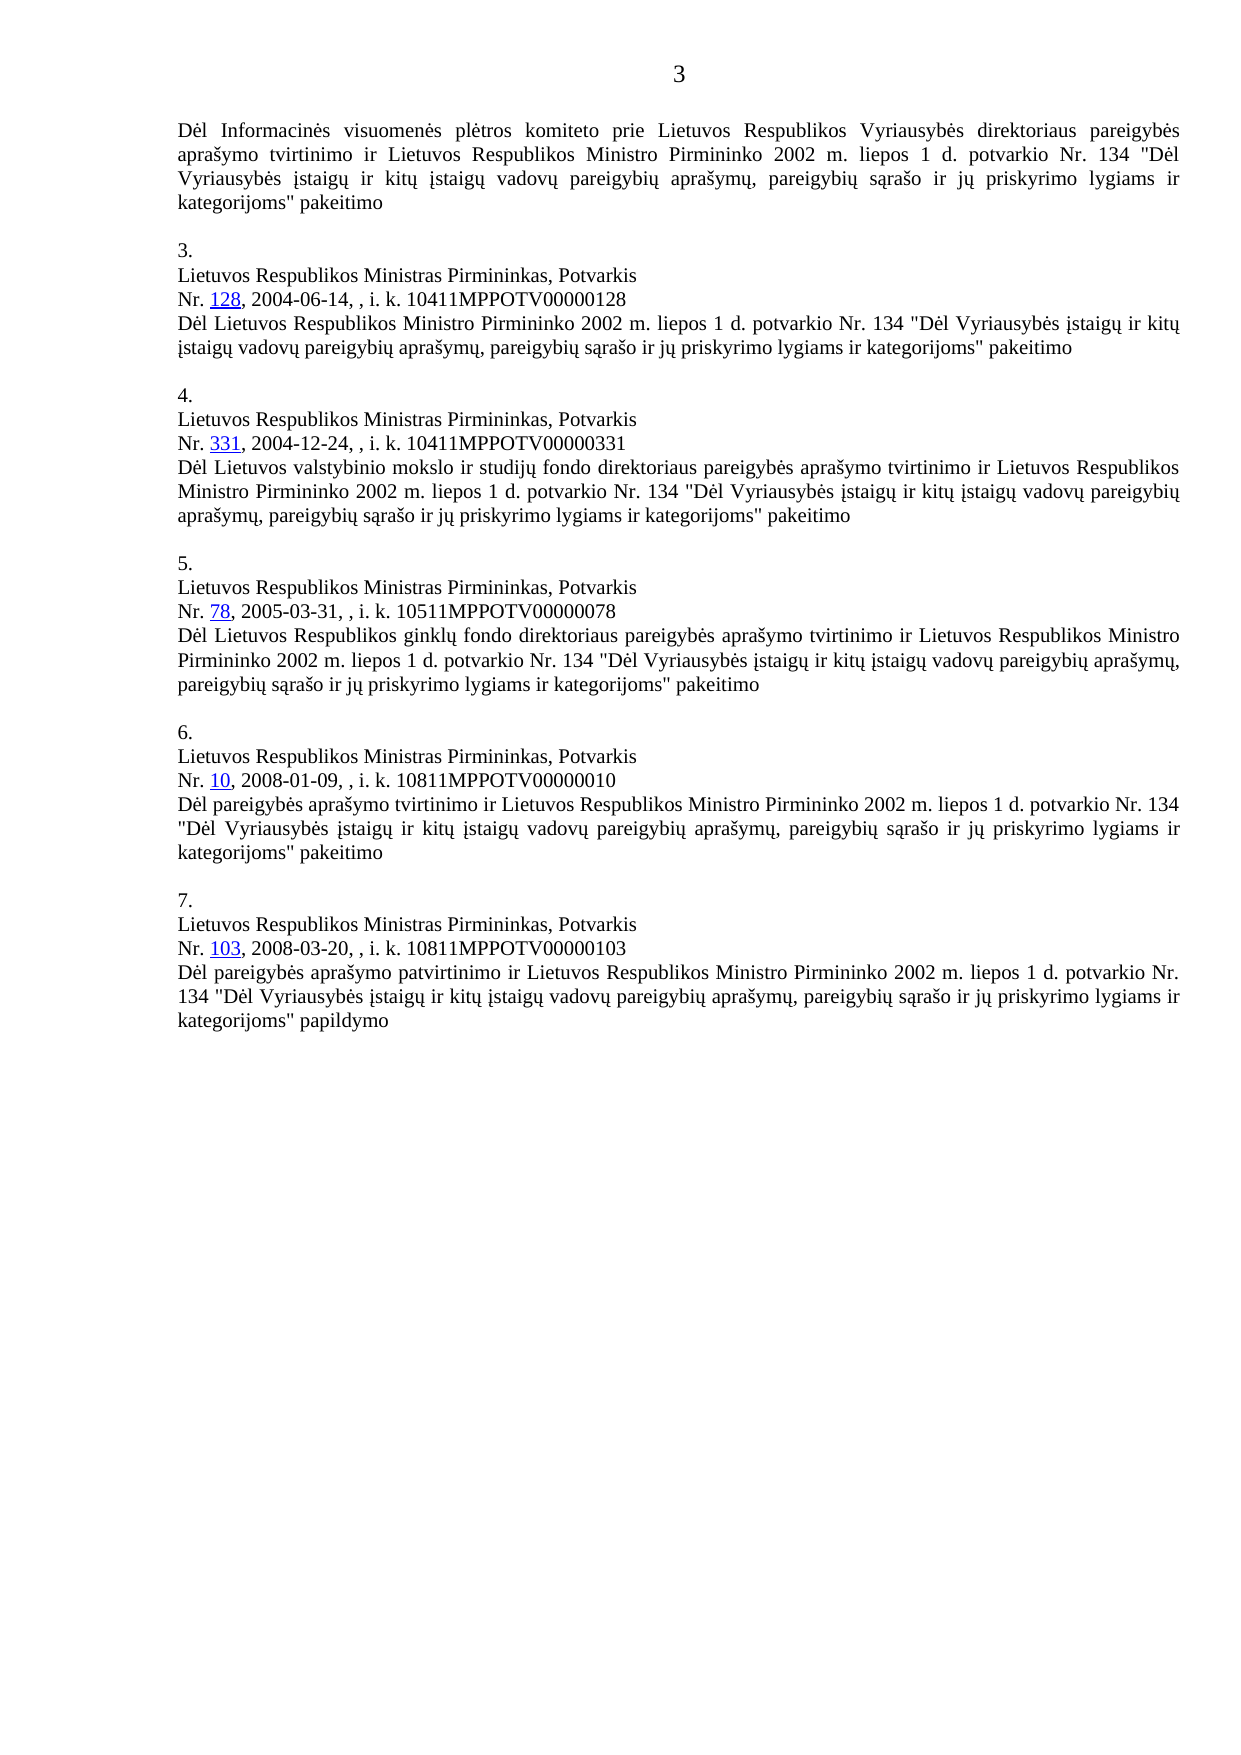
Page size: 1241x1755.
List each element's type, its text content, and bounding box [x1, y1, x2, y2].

text 6. [177, 720, 1181, 744]
text Lietuvos Respublikos Ministras Pirmininkas, Potvarkis [177, 744, 1181, 768]
text 5. [177, 551, 1181, 575]
text Nr. 78, 2005-03-31, , i. k. 10511MPPOTV00000078 [177, 599, 1181, 623]
text Lietuvos Respublikos Ministras Pirmininkas, Potvarkis [177, 912, 1181, 936]
text Dėl pareigybės aprašymo patvirtinimo ir Lietuvos Respublikos Ministro Pirmininko 2002 m. liepos 1 d. potvarkio Nr. 134 "Dėl Vyriausybės įstaigų ir kitų įstaigų vadovų pareigybių aprašymų, pareigybių sąrašo ir jų priskyrimo lygiams ir kategorijoms" papildymo [177, 960, 1181, 1032]
text Dėl pareigybės aprašymo tvirtinimo ir Lietuvos Respublikos Ministro Pirmininko 2002 m. liepos 1 d. potvarkio Nr. 134 "Dėl Vyriausybės įstaigų ir kitų įstaigų vadovų pareigybių aprašymų, pareigybių sąrašo ir jų priskyrimo lygiams ir kategorijoms" pakeitimo [177, 792, 1181, 864]
text Dėl Lietuvos valstybinio mokslo ir studijų fondo direktoriaus pareigybės aprašymo tvirtinimo ir Lietuvos Respublikos Ministro Pirmininko 2002 m. liepos 1 d. potvarkio Nr. 134 "Dėl Vyriausybės įstaigų ir kitų įstaigų vadovų pareigybių aprašymų, pareigybių sąrašo ir jų priskyrimo lygiams ir kategorijoms" pakeitimo [177, 455, 1181, 527]
text Dėl Informacinės visuomenės plėtros komiteto prie Lietuvos Respublikos Vyriausybės direktoriaus pareigybės aprašymo tvirtinimo ir Lietuvos Respublikos Ministro Pirmininko 2002 m. liepos 1 d. potvarkio Nr. 134 "Dėl Vyriausybės įstaigų ir kitų įstaigų vadovų pareigybių aprašymų, pareigybių sąrašo ir jų priskyrimo lygiams ir kategorijoms" pakeitimo [177, 118, 1181, 214]
text Nr. 331, 2004-12-24, , i. k. 10411MPPOTV00000331 [177, 431, 1181, 455]
text 3. [177, 238, 1181, 262]
text Nr. 128, 2004-06-14, , i. k. 10411MPPOTV00000128 [177, 287, 1181, 311]
text Lietuvos Respublikos Ministras Pirmininkas, Potvarkis [177, 575, 1181, 599]
text Dėl Lietuvos Respublikos Ministro Pirmininko 2002 m. liepos 1 d. potvarkio Nr. 134 "Dėl Vyriausybės įstaigų ir kitų įstaigų vadovų pareigybių aprašymų, pareigybių sąrašo ir jų priskyrimo lygiams ir kategorijoms" pakeitimo [177, 311, 1181, 359]
text Dėl Lietuvos Respublikos ginklų fondo direktoriaus pareigybės aprašymo tvirtinimo ir Lietuvos Respublikos Ministro Pirmininko 2002 m. liepos 1 d. potvarkio Nr. 134 "Dėl Vyriausybės įstaigų ir kitų įstaigų vadovų pareigybių aprašymų, pareigybių sąrašo ir jų priskyrimo lygiams ir kategorijoms" pakeitimo [177, 623, 1181, 696]
text Lietuvos Respublikos Ministras Pirmininkas, Potvarkis [177, 262, 1181, 287]
text Nr. 103, 2008-03-20, , i. k. 10811MPPOTV00000103 [177, 936, 1181, 960]
text Nr. 10, 2008-01-09, , i. k. 10811MPPOTV00000010 [177, 768, 1181, 792]
text Lietuvos Respublikos Ministras Pirmininkas, Potvarkis [177, 407, 1181, 431]
text 4. [177, 383, 1181, 407]
text 7. [177, 888, 1181, 912]
